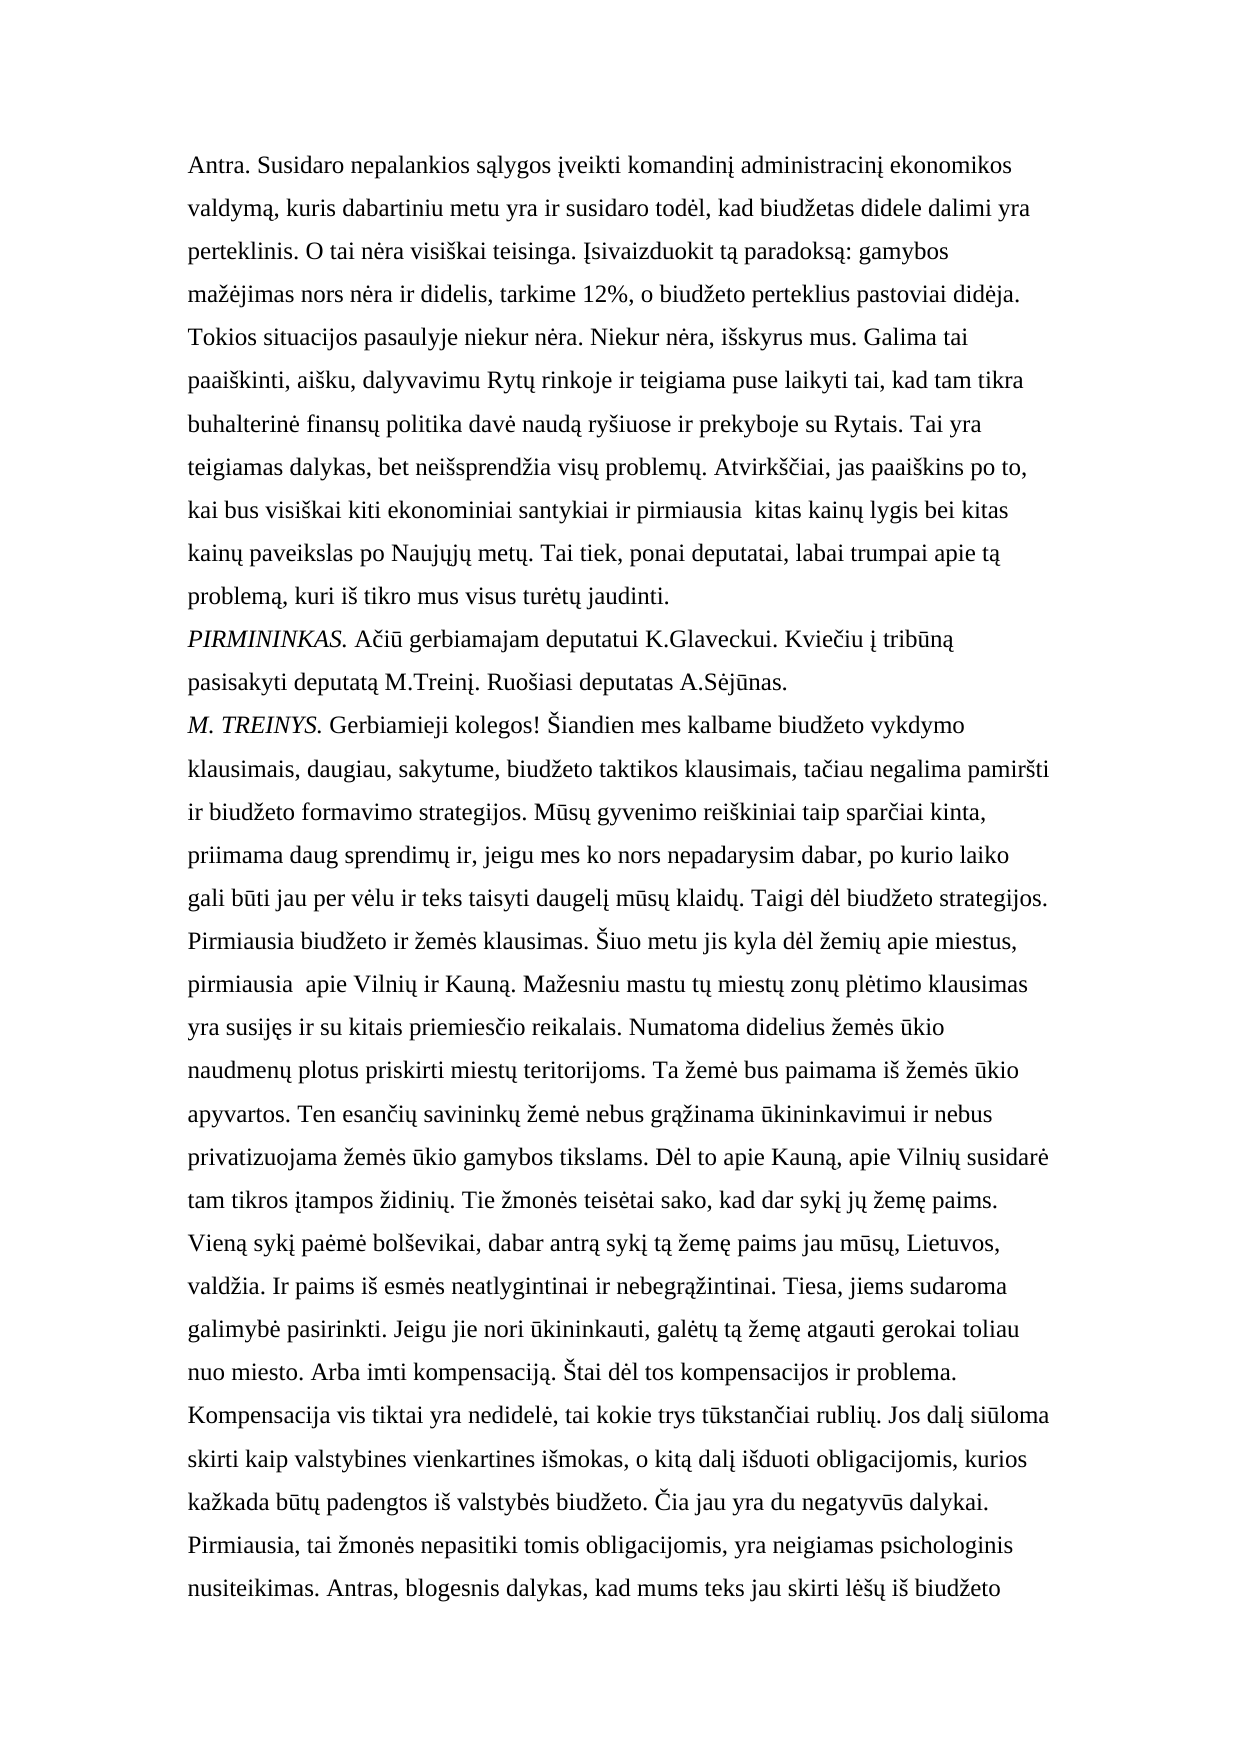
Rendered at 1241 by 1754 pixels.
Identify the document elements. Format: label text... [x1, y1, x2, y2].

text PIRMININKAS. Ačiū gerbiamajam deputatui K.Glaveckui. Kviečiu į tribūną pasisakyti deputatą M.Treinį. Ruošiasi deputatas A.Sėjūnas. [187, 624, 1053, 696]
text Antra. Susidaro nepalankios sąlygos įveikti komandinį administracinį ekonomikos valdymą, kuris dabartiniu metu yra ir susidaro todėl, kad biudžetas didele dalimi yra perteklinis. O tai nėra visiškai teisinga. Įsivaizduokit tą paradoksą: gamybos mažėjimas nors nėra ir didelis, tarkime 12%, o biudžeto perteklius pastoviai didėja. Tokios situacijos pasaulyje niekur nėra. Niekur nėra, išskyrus mus. Galima tai paaiškinti, aišku, dalyvavimu Rytų rinkoje ir teigiama puse laikyti tai, kad tam tikra buhalterinė finansų politika davė naudą ryšiuose ir prekyboje su Rytais. Tai yra teigiamas dalykas, bet neišsprendžia visų problemų. Atvirkščiai, jas paaiškins po to, kai bus visiškai kiti ekonominiai santykiai ir pirmiausia kitas kainų lygis bei kitas kainų paveikslas po Naujųjų metų. Tai tiek, ponai deputatai, labai trumpai apie tą problemą, kuri iš tikro mus visus turėtų jaudinti. [187, 150, 1053, 610]
text M. TREINYS. Gerbiamieji kolegos! Šiandien mes kalbame biudžeto vykdymo klausimais, daugiau, sakytume, biudžeto taktikos klausimais, tačiau negalima pamiršti ir biudžeto formavimo strategijos. Mūsų gyvenimo reiškiniai taip sparčiai kinta, priimama daug sprendimų ir, jeigu mes ko nors nepadarysim dabar, po kurio laiko gali būti jau per vėlu ir teks taisyti daugelį mūsų klaidų. Taigi dėl biudžeto strategijos. Pirmiausia biudžeto ir žemės klausimas. Šiuo metu jis kyla dėl žemių apie miestus, pirmiausia apie Vilnių ir Kauną. Mažesniu mastu tų miestų zonų plėtimo klausimas yra susijęs ir su kitais priemiesčio reikalais. Numatoma didelius žemės ūkio naudmenų plotus priskirti miestų teritorijoms. Ta žemė bus paimama iš žemės ūkio apyvartos. Ten esančių savininkų žemė nebus grąžinama ūkininkavimui ir nebus privatizuojama žemės ūkio gamybos tikslams. Dėl to apie Kauną, apie Vilnių susidarė tam tikros įtampos židinių. Tie žmonės teisėtai sako, kad dar sykį jų žemę paims. Vieną sykį paėmė bolševikai, dabar antrą sykį tą žemę paims jau mūsų, Lietuvos, valdžia. Ir paims iš esmės neatlygintinai ir nebegrąžintinai. Tiesa, jiems sudaroma galimybė pasirinkti. Jeigu jie nori ūkininkauti, galėtų tą žemę atgauti gerokai toliau nuo miesto. Arba imti kompensaciją. Štai dėl tos kompensacijos ir problema. Kompensacija vis tiktai yra nedidelė, tai kokie trys tūkstančiai rublių. Jos dalį siūloma skirti kaip valstybines vienkartines išmokas, o kitą dalį išduoti obligacijomis, kurios kažkada būtų padengtos iš valstybės biudžeto. Čia jau yra du negatyvūs dalykai. Pirmiausia, tai žmonės nepasitiki tomis obligacijomis, yra neigiamas psichologinis nusiteikimas. Antras, blogesnis dalykas, kad mums teks jau skirti lėšų iš biudžeto [187, 711, 1053, 1602]
